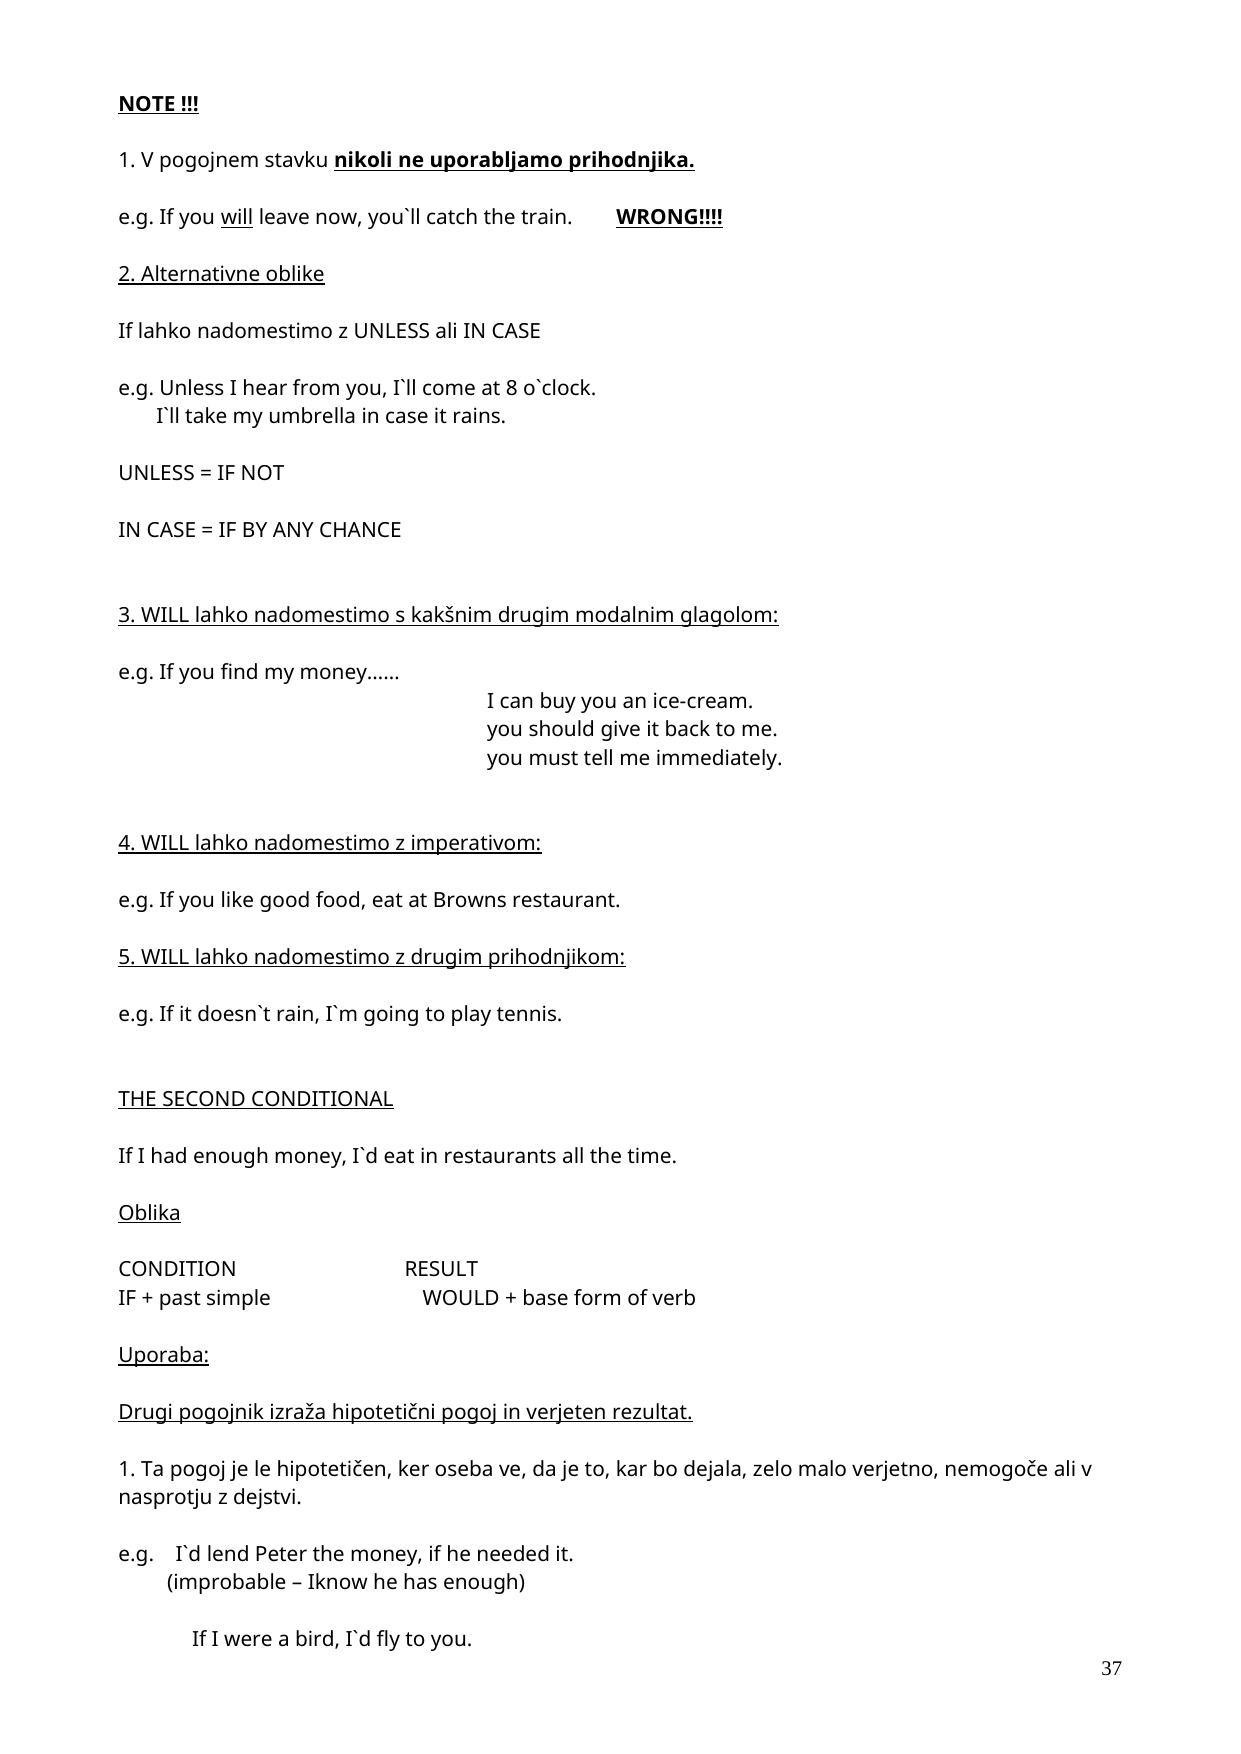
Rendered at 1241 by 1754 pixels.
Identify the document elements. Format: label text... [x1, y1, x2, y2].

text e.g. If you like good food, eat at Browns restaurant. [118, 885, 1122, 913]
text you should give it back to me. [118, 714, 1122, 743]
text IF + past simple WOULD + base form of verb [118, 1283, 1122, 1311]
text If lahko nadomestimo z UNLESS ali IN CASE [118, 316, 1122, 344]
text 4. WILL lahko nadomestimo z imperativom: [118, 828, 1122, 856]
text Uporaba: [118, 1340, 1122, 1368]
text 5. WILL lahko nadomestimo z drugim prihodnjikom: [118, 942, 1122, 970]
text e.g. I`d lend Peter the money, if he needed it. [118, 1539, 1122, 1567]
text 3. WILL lahko nadomestimo s kakšnim drugim modalnim glagolom: [118, 601, 1122, 629]
text THE SECOND CONDITIONAL [118, 1084, 1122, 1112]
text If I were a bird, I`d fly to you. [118, 1624, 1122, 1653]
text you must tell me immediately. [118, 743, 1122, 771]
text e.g. If you will leave now, you`ll catch the train. WRONG!!!! [118, 202, 1122, 231]
text e.g. If it doesn`t rain, I`m going to play tennis. [118, 999, 1122, 1027]
text NOTE !!! [118, 89, 1122, 117]
text e.g. If you find my money…… [118, 657, 1122, 686]
text IN CASE = IF BY ANY CHANCE [118, 515, 1122, 544]
text 1. Ta pogoj je le hipotetičen, ker oseba ve, da je to, kar bo dejala, zelo malo verjetno, nemogoče ali v nasprotju z dejstvi. [118, 1454, 1122, 1511]
text 1. V pogojnem stavku nikoli ne uporabljamo prihodnjika. [118, 146, 1122, 174]
text Oblika [118, 1198, 1122, 1226]
text (improbable – Iknow he has enough) [118, 1567, 1122, 1596]
text CONDITION RESULT [118, 1254, 1122, 1283]
text I`ll take my umbrella in case it rains. [118, 401, 1122, 430]
text e.g. Unless I hear from you, I`ll come at 8 o`clock. [118, 373, 1122, 401]
text I can buy you an ice-cream. [118, 686, 1122, 714]
text 2. Alternativne oblike [118, 259, 1122, 288]
text Drugi pogojnik izraža hipotetični pogoj in verjeten rezultat. [118, 1397, 1122, 1425]
text If I had enough money, I`d eat in restaurants all the time. [118, 1141, 1122, 1169]
text UNLESS = IF NOT [118, 458, 1122, 487]
